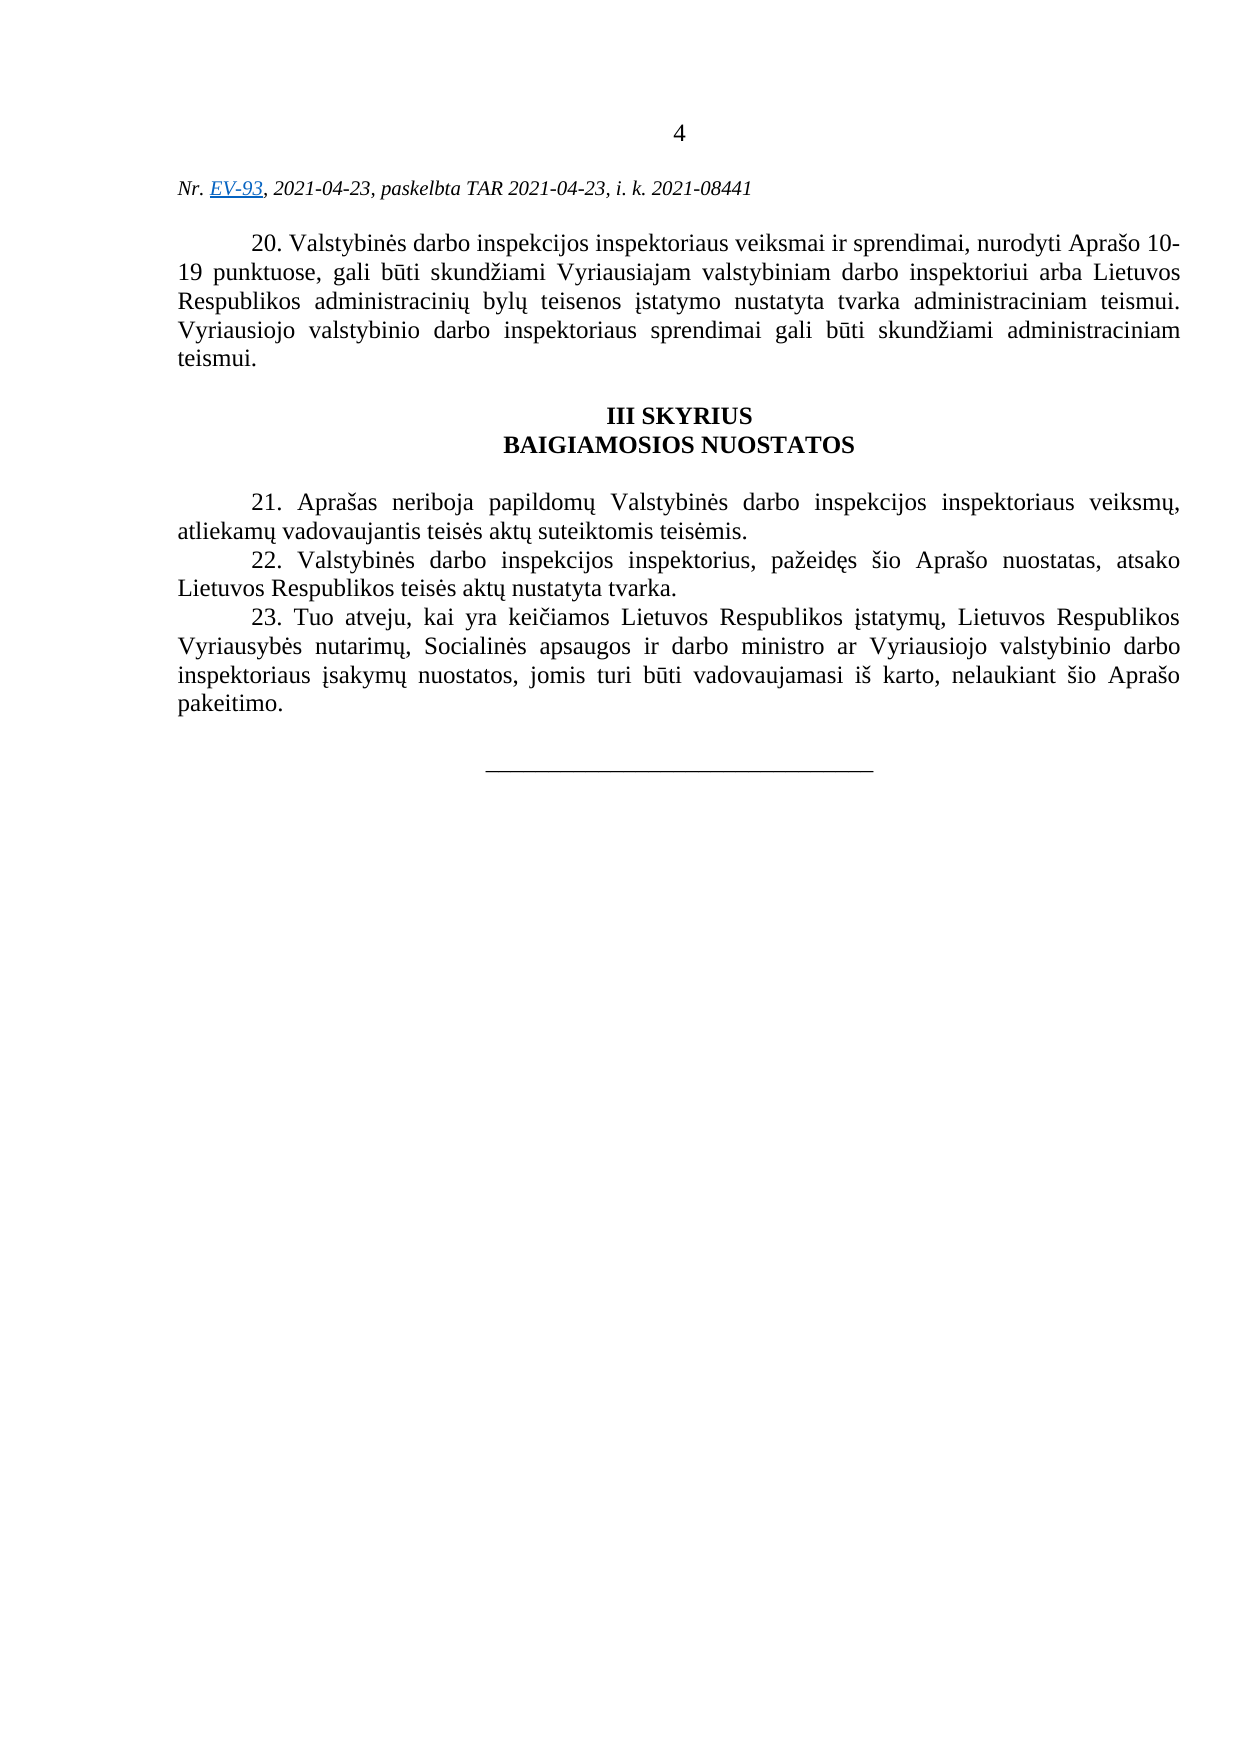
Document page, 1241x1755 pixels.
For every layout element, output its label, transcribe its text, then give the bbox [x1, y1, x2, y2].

text BAIGIAMOSIOS NUOSTATOS [177, 430, 1181, 458]
text 23. Tuo atveju, kai yra keičiamos Lietuvos Respublikos įstatymų, Lietuvos Respublikos Vyriausybės nutarimų, Socialinės apsaugos ir darbo ministro ar Vyriausiojo valstybinio darbo inspektoriaus įsakymų nuostatos, jomis turi būti vadovaujamasi iš karto, nelaukiant šio Aprašo pakeitimo. [177, 602, 1181, 717]
text 20. Valstybinės darbo inspekcijos inspektoriaus veiksmai ir sprendimai, nurodyti Aprašo 10-19 punktuose, gali būti skundžiami Vyriausiajam valstybiniam darbo inspektoriui arba Lietuvos Respublikos administracinių bylų teisenos įstatymo nustatyta tvarka administraciniam teismui. Vyriausiojo valstybinio darbo inspektoriaus sprendimai gali būti skundžiami administraciniam teismui. [177, 228, 1181, 372]
text Nr. EV-93, 2021-04-23, paskelbta TAR 2021-04-23, i. k. 2021-08441 [177, 176, 1181, 200]
text 21. Aprašas neriboja papildomų Valstybinės darbo inspekcijos inspektoriaus veiksmų, atliekamų vadovaujantis teisės aktų suteiktomis teisėmis. [177, 487, 1181, 545]
text 22. Valstybinės darbo inspekcijos inspektorius, pažeidęs šio Aprašo nuostatas, atsako Lietuvos Respublikos teisės aktų nustatyta tvarka. [177, 545, 1181, 602]
text _______________________________ [177, 746, 1181, 775]
text III SKYRIUS [177, 401, 1181, 430]
